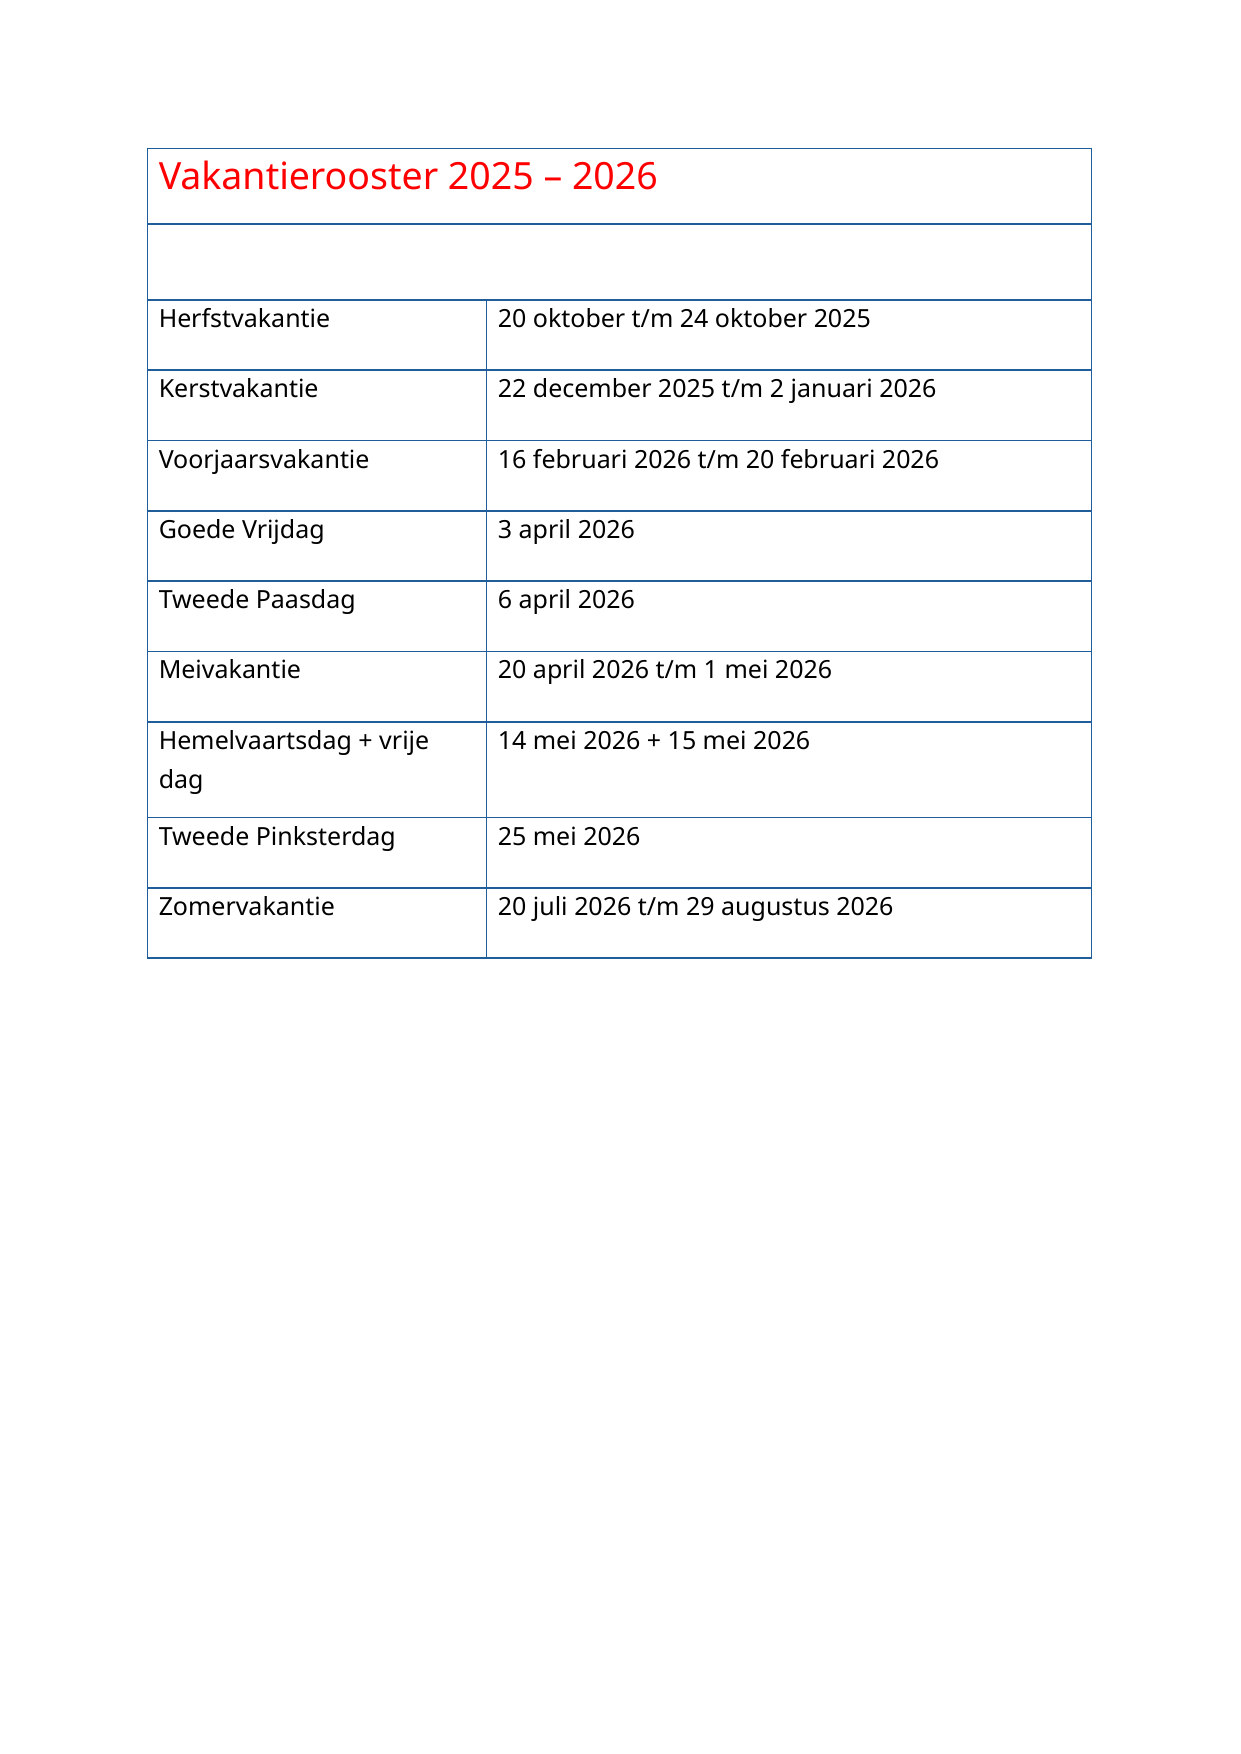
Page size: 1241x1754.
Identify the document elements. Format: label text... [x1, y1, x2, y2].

table_cell Meivakantie [148, 652, 486, 721]
table_cell 16 februari 2026 t/m 20 februari 2026 [487, 441, 1091, 510]
table_cell 20 oktober t/m 24 oktober 2025 [487, 301, 1091, 369]
table_cell 6 april 2026 [487, 582, 1091, 651]
table_cell Voorjaarsvakantie [148, 441, 486, 510]
table_cell Hemelvaartsdag + vrije dag [148, 723, 486, 817]
table_cell 14 mei 2026 + 15 mei 2026 [487, 723, 1091, 817]
table_cell Tweede Pinksterdag [148, 818, 486, 887]
table_cell Herfstvakantie [148, 301, 486, 369]
table_cell Goede Vrijdag [148, 512, 486, 580]
table_cell Tweede Paasdag [148, 582, 486, 651]
table_cell Kerstvakantie [148, 371, 486, 440]
table_cell Zomervakantie [148, 889, 486, 957]
table_cell [148, 225, 1091, 299]
table_header Vakantierooster 2025 – 2026 [148, 149, 1091, 223]
table_cell 22 december 2025 t/m 2 januari 2026 [487, 371, 1091, 440]
table_cell 25 mei 2026 [487, 818, 1091, 887]
table_cell 3 april 2026 [487, 512, 1091, 580]
table_cell 20 april 2026 t/m 1 mei 2026 [487, 652, 1091, 721]
table_cell 20 juli 2026 t/m 29 augustus 2026 [487, 889, 1091, 957]
